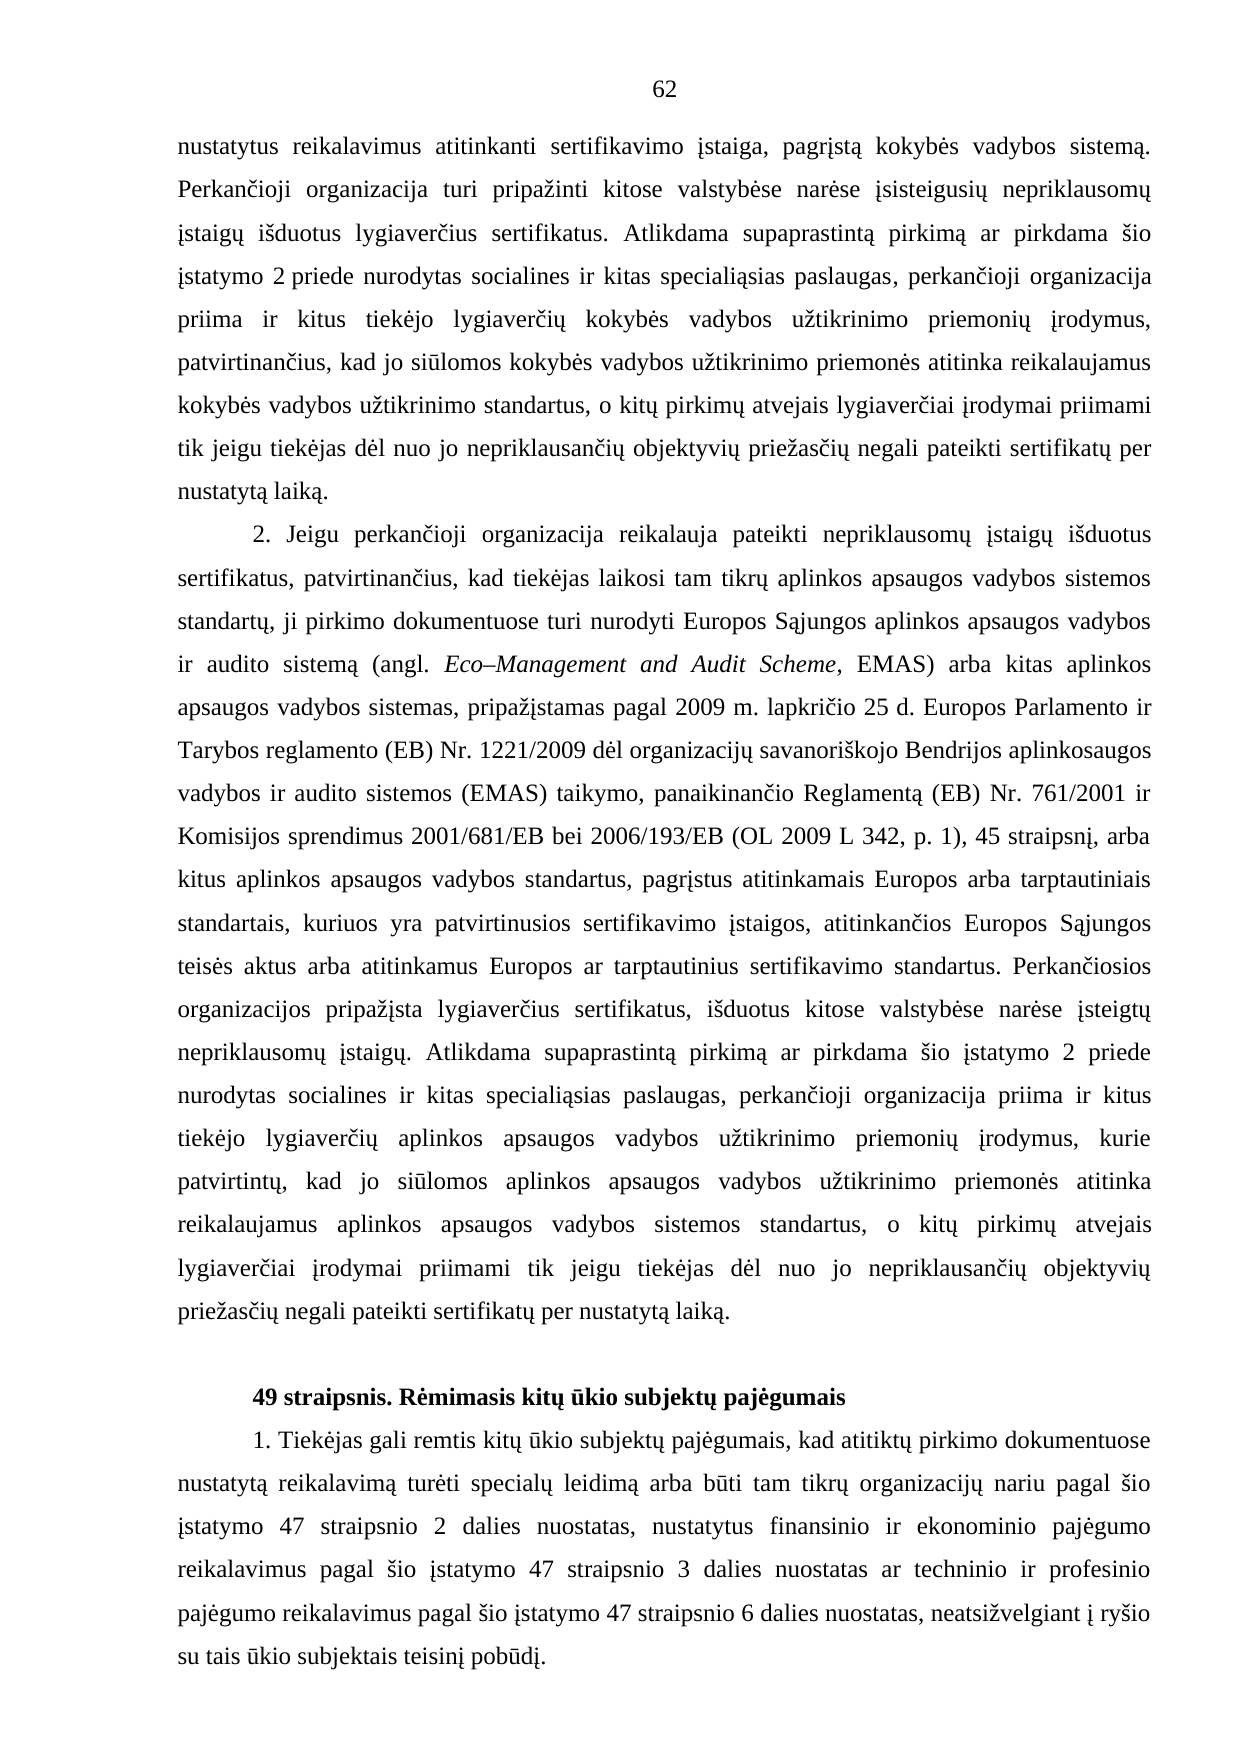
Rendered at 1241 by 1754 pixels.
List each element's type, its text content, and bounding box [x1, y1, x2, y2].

text 1. Tiekėjas gali remtis kitų ūkio subjektų pajėgumais, kad atitiktų pirkimo dokumentuose nustatytą reikalavimą turėti specialų leidimą arba būti tam tikrų organizacijų nariu pagal šio įstatymo 47 straipsnio 2 dalies nuostatas, nustatytus finansinio ir ekonominio pajėgumo reikalavimus pagal šio įstatymo 47 straipsnio 3 dalies nuostatas ar techninio ir profesinio pajėgumo reikalavimus pagal šio įstatymo 47 straipsnio 6 dalies nuostatas, neatsižvelgiant į ryšio su tais ūkio subjektais teisinį pobūdį. [177, 1425, 1152, 1669]
text 49 straipsnis. Rėmimasis kitų ūkio subjektų pajėgumais [177, 1382, 1152, 1411]
text 2. Jeigu perkančioji organizacija reikalauja pateikti nepriklausomų įstaigų išduotus sertifikatus, patvirtinančius, kad tiekėjas laikosi tam tikrų aplinkos apsaugos vadybos sistemos standartų, ji pirkimo dokumentuose turi nurodyti Europos Sąjungos aplinkos apsaugos vadybos ir audito sistemą (angl. Eco–Management and Audit Scheme, EMAS) arba kitas aplinkos apsaugos vadybos sistemas, pripažįstamas pagal 2009 m. lapkričio 25 d. Europos Parlamento ir Tarybos reglamento (EB) Nr. 1221/2009 dėl organizacijų savanoriškojo Bendrijos aplinkosaugos vadybos ir audito sistemos (EMAS) taikymo, panaikinančio Reglamentą (EB) Nr. 761/2001 ir Komisijos sprendimus 2001/681/EB bei 2006/193/EB (OL 2009 L 342, p. 1), 45 straipsnį, arba kitus aplinkos apsaugos vadybos standartus, pagrįstus atitinkamais Europos arba tarptautiniais standartais, kuriuos yra patvirtinusios sertifikavimo įstaigos, atitinkančios Europos Sąjungos teisės aktus arba atitinkamus Europos ar tarptautinius sertifikavimo standartus. Perkančiosios organizacijos pripažįsta lygiaverčius sertifikatus, išduotus kitose valstybėse narėse įsteigtų nepriklausomų įstaigų. Atlikdama supaprastintą pirkimą ar pirkdama šio įstatymo 2 priede nurodytas socialines ir kitas specialiąsias paslaugas, perkančioji organizacija priima ir kitus tiekėjo lygiaverčių aplinkos apsaugos vadybos užtikrinimo priemonių įrodymus, kurie patvirtintų, kad jo siūlomos aplinkos apsaugos vadybos užtikrinimo priemonės atitinka reikalaujamus aplinkos apsaugos vadybos sistemos standartus, o kitų pirkimų atvejais lygiaverčiai įrodymai priimami tik jeigu tiekėjas dėl nuo jo nepriklausančių objektyvių priežasčių negali pateikti sertifikatų per nustatytą laiką. [177, 519, 1152, 1324]
text nustatytus reikalavimus atitinkanti sertifikavimo įstaiga, pagrįstą kokybės vadybos sistemą. Perkančioji organizacija turi pripažinti kitose valstybėse narėse įsisteigusių nepriklausomų įstaigų išduotus lygiaverčius sertifikatus. Atlikdama supaprastintą pirkimą ar pirkdama šio įstatymo 2 priede nurodytas socialines ir kitas specialiąsias paslaugas, perkančioji organizacija priima ir kitus tiekėjo lygiaverčių kokybės vadybos užtikrinimo priemonių įrodymus, patvirtinančius, kad jo siūlomos kokybės vadybos užtikrinimo priemonės atitinka reikalaujamus kokybės vadybos užtikrinimo standartus, o kitų pirkimų atvejais lygiaverčiai įrodymai priimami tik jeigu tiekėjas dėl nuo jo nepriklausančių objektyvių priežasčių negali pateikti sertifikatų per nustatytą laiką. [177, 131, 1152, 505]
